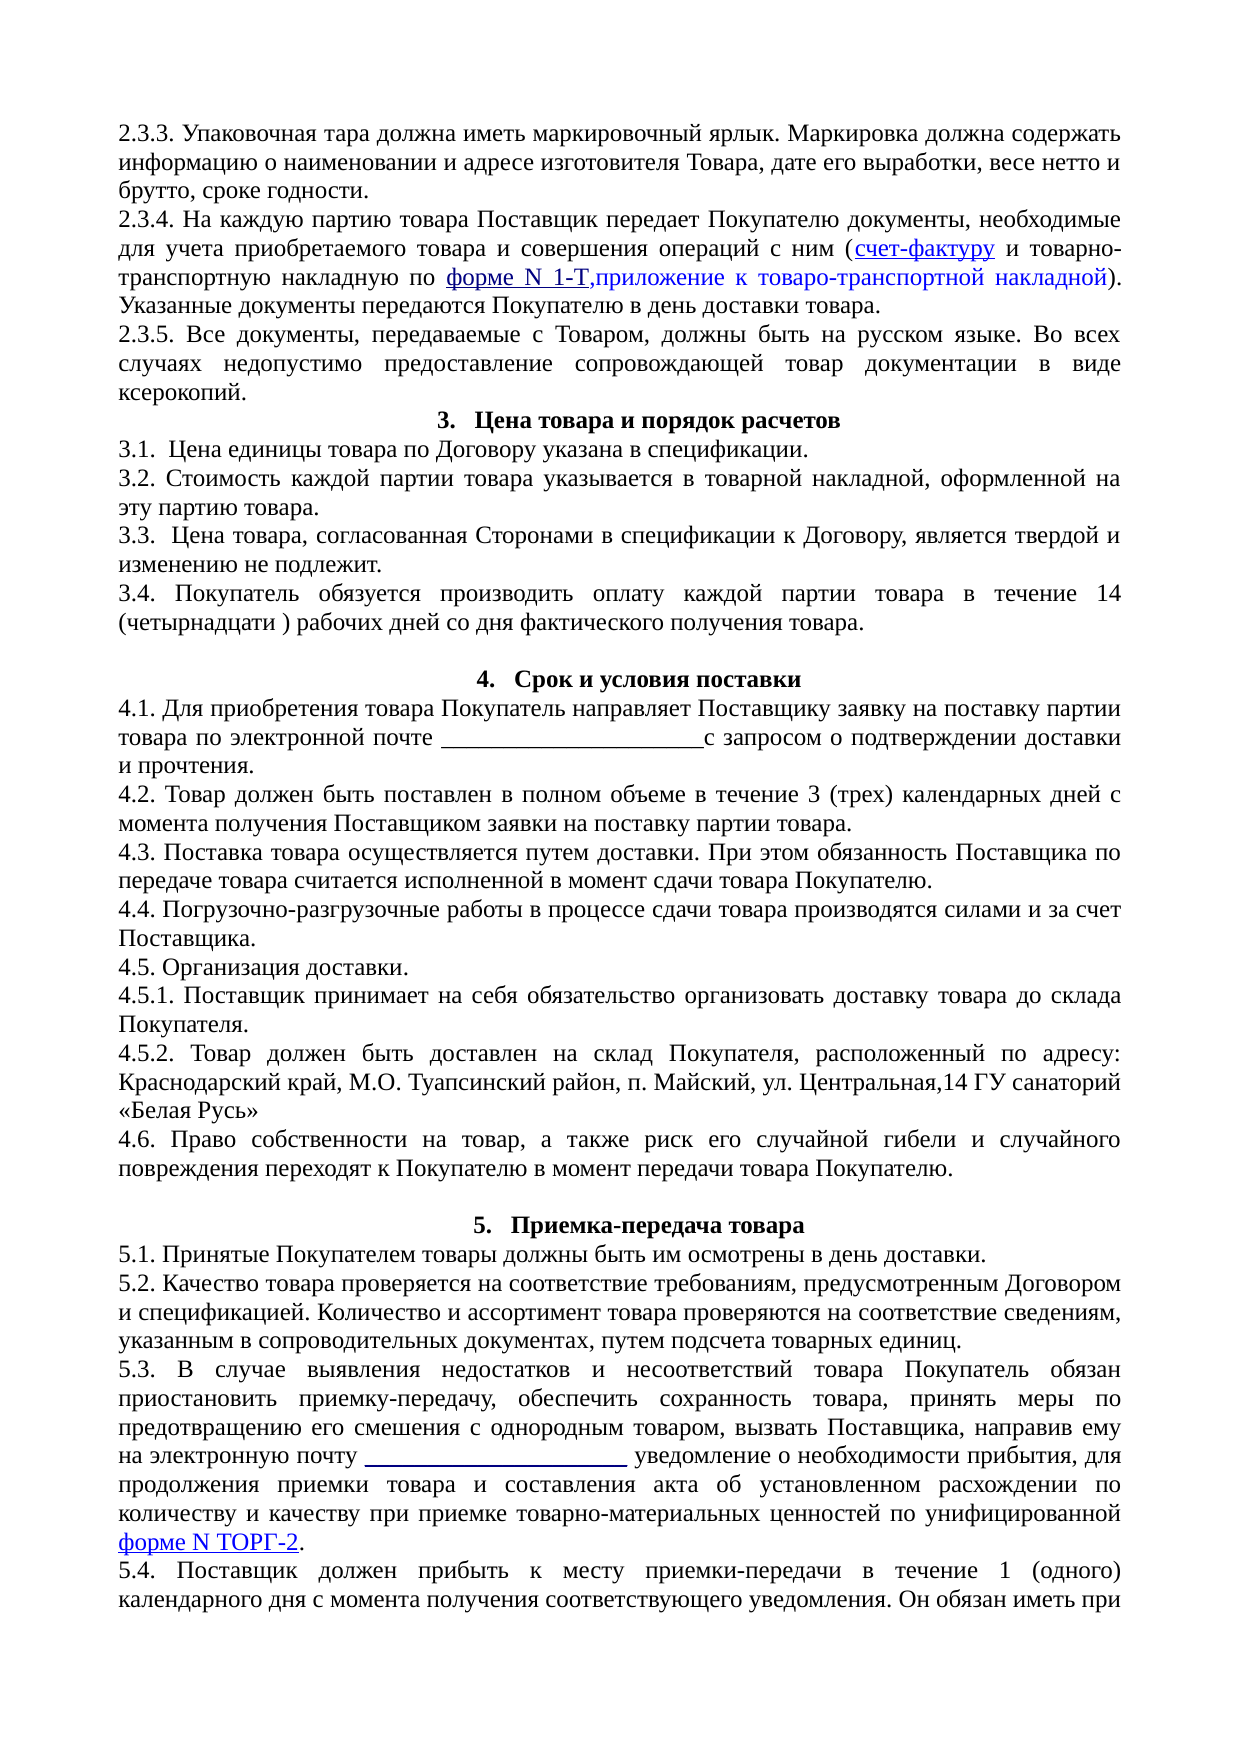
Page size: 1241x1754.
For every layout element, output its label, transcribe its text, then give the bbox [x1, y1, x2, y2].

text 5.3. В случае выявления недостатков и несоответствий товара Покупатель обязан приостановить приемку-передачу, обеспечить сохранность товара, принять меры по предотвращению его смешения с однородным товаром, вызвать Поставщика, направив ему на электронную почту _____________________ уведомление о необходимости прибытия, для продолжения приемки товара и составления акта об установленном расхождении по количеству и качеству при приемке товарно-материальных ценностей по унифицированной форме N ТОРГ-2. [118, 1354, 1122, 1556]
text 2.3.5. Все документы, передаваемые с Товаром, должны быть на русском языке. Во всех случаях недопустимо предоставление сопровождающей товар документации в виде ксерокопий. [118, 319, 1122, 406]
text 4.5. Организация доставки. [118, 952, 1122, 981]
text 3.3. Цена товара, согласованная Сторонами в спецификации к Договору, является твердой и изменению не подлежит. [118, 521, 1122, 578]
text 3.4. Покупатель обязуется производить оплату каждой партии товара в течение 14 (четырнадцати ) рабочих дней со дня фактического получения товара. [118, 578, 1122, 636]
text 5.2. Качество товара проверяется на соответствие требованиям, предусмотренным Договором и спецификацией. Количество и ассортимент товара проверяются на соответствие сведениям, указанным в сопроводительных документах, путем подсчета товарных единиц. [118, 1268, 1122, 1354]
text 4.2. Товар должен быть поставлен в полном объеме в течение 3 (трех) календарных дней с момента получения Поставщиком заявки на поставку партии товара. [118, 779, 1122, 837]
text 5.4. Поставщик должен прибыть к месту приемки-передачи в течение 1 (одного) календарного дня с момента получения соответствующего уведомления. Он обязан иметь при [118, 1556, 1122, 1613]
text 4.3. Поставка товара осуществляется путем доставки. При этом обязанность Поставщика по передаче товара считается исполненной в момент сдачи товара Покупателю. [118, 837, 1122, 894]
text 2.3.3. Упаковочная тара должна иметь маркировочный ярлык. Маркировка должна содержать информацию о наименовании и адресе изготовителя Товара, дате его выработки, весе нетто и брутто, сроке годности. [118, 118, 1122, 204]
list Приемка-передача товара [156, 1211, 1122, 1239]
list Срок и условия поставки [156, 664, 1122, 693]
text 5.1. Принятые Покупателем товары должны быть им осмотрены в день доставки. [118, 1239, 1122, 1268]
text 4.1. Для приобретения товара Покупатель направляет Поставщику заявку на поставку партии товара по электронной почте _____________________с запросом о подтверждении доставки и прочтения. [118, 693, 1122, 779]
text 4.5.2. Товар должен быть доставлен на склад Покупателя, расположенный по адресу: Краснодарский край, М.О. Туапсинский район, п. Майский, ул. Центральная,14 ГУ санаторий «Белая Русь» [118, 1038, 1122, 1124]
list Цена товара и порядок расчетов [156, 406, 1122, 434]
text 4.5.1. Поставщик принимает на себя обязательство организовать доставку товара до склада Покупателя. [118, 981, 1122, 1038]
text 3.2. Стоимость каждой партии товара указывается в товарной накладной, оформленной на эту партию товара. [118, 463, 1122, 521]
text 4.6. Право собственности на товар, а также риск его случайной гибели и случайного повреждения переходят к Покупателю в момент передачи товара Покупателю. [118, 1124, 1122, 1182]
text 4.4. Погрузочно-разгрузочные работы в процессе сдачи товара производятся силами и за счет Поставщика. [118, 894, 1122, 952]
text 2.3.4. На каждую партию товара Поставщик передает Покупателю документы, необходимые для учета приобретаемого товара и совершения операций с ним (счет-фактуру и товарно-транспортную накладную по форме N 1-Т,приложение к товаро-транспортной накладной). Указанные документы передаются Покупателю в день доставки товара. [118, 204, 1122, 319]
text 3.1. Цена единицы товара по Договору указана в спецификации. [118, 434, 1122, 463]
